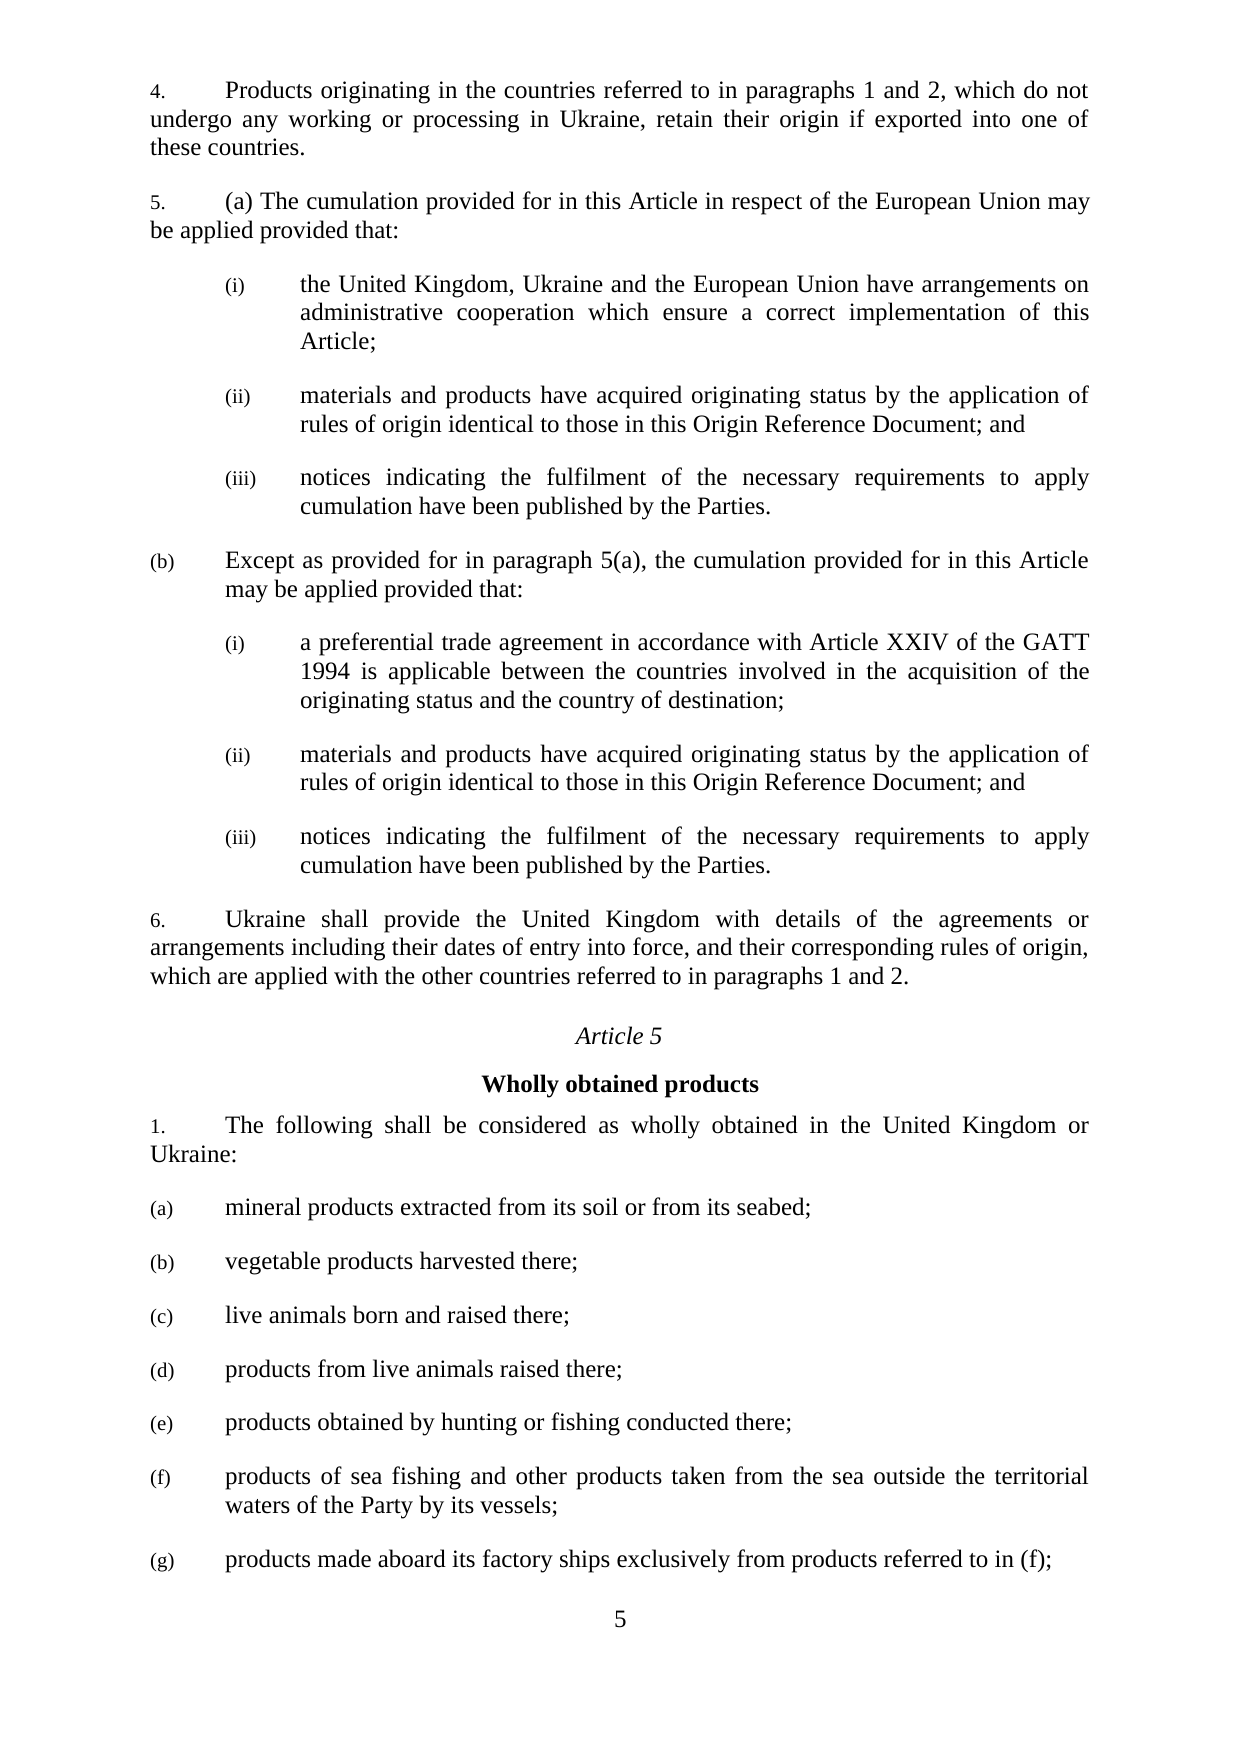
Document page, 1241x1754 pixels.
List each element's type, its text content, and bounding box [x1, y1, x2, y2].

list products obtained by hunting or fishing conducted there; [150, 1407, 1090, 1436]
list products from live animals raised there; [150, 1354, 1090, 1382]
list Ukraine shall provide the United Kingdom with details of the agreements or arrangements including their dates of entry into force, and their corresponding rules of origin, which are applied with the other countries referred to in paragraphs 1 and 2. [150, 904, 1090, 990]
title Wholly obtained products [150, 1069, 1090, 1097]
list Except as provided for in paragraph 5(a), the cumulation provided for in this Article may be applied provided that: [150, 545, 1090, 602]
list vegetable products harvested there; [150, 1246, 1090, 1275]
list mineral products extracted from its soil or from its seabed; [150, 1192, 1090, 1221]
subtitle Article 5 [150, 1021, 1090, 1050]
list the United Kingdom, Ukraine and the European Union have arrangements on administrative cooperation which ensure a correct implementation of this Article; [225, 269, 1090, 355]
list materials and products have acquired originating status by the application of rules of origin identical to those in this Origin Reference Document; and [225, 380, 1090, 437]
list notices indicating the fulfilment of the necessary requirements to apply cumulation have been published by the Parties. [225, 462, 1090, 520]
list live animals born and raised there; [150, 1300, 1090, 1329]
list materials and products have acquired originating status by the application of rules of origin identical to those in this Origin Reference Document; and [225, 739, 1090, 796]
list products made aboard its factory ships exclusively from products referred to in (f); [150, 1544, 1090, 1572]
list (a) The cumulation provided for in this Article in respect of the European Union may be applied provided that: [150, 186, 1090, 244]
list Products originating in the countries referred to in paragraphs 1 and 2, which do not undergo any working or processing in Ukraine, retain their origin if exported into one of these countries. [150, 75, 1090, 161]
list The following shall be considered as wholly obtained in the United Kingdom or Ukraine: [150, 1110, 1090, 1167]
list products of sea fishing and other products taken from the sea outside the territorial waters of the Party by its vessels; [150, 1461, 1090, 1519]
list a preferential trade agreement in accordance with Article XXIV of the GATT 1994 is applicable between the countries involved in the acquisition of the originating status and the country of destination; [225, 627, 1090, 714]
list notices indicating the fulfilment of the necessary requirements to apply cumulation have been published by the Parties. [225, 821, 1090, 879]
